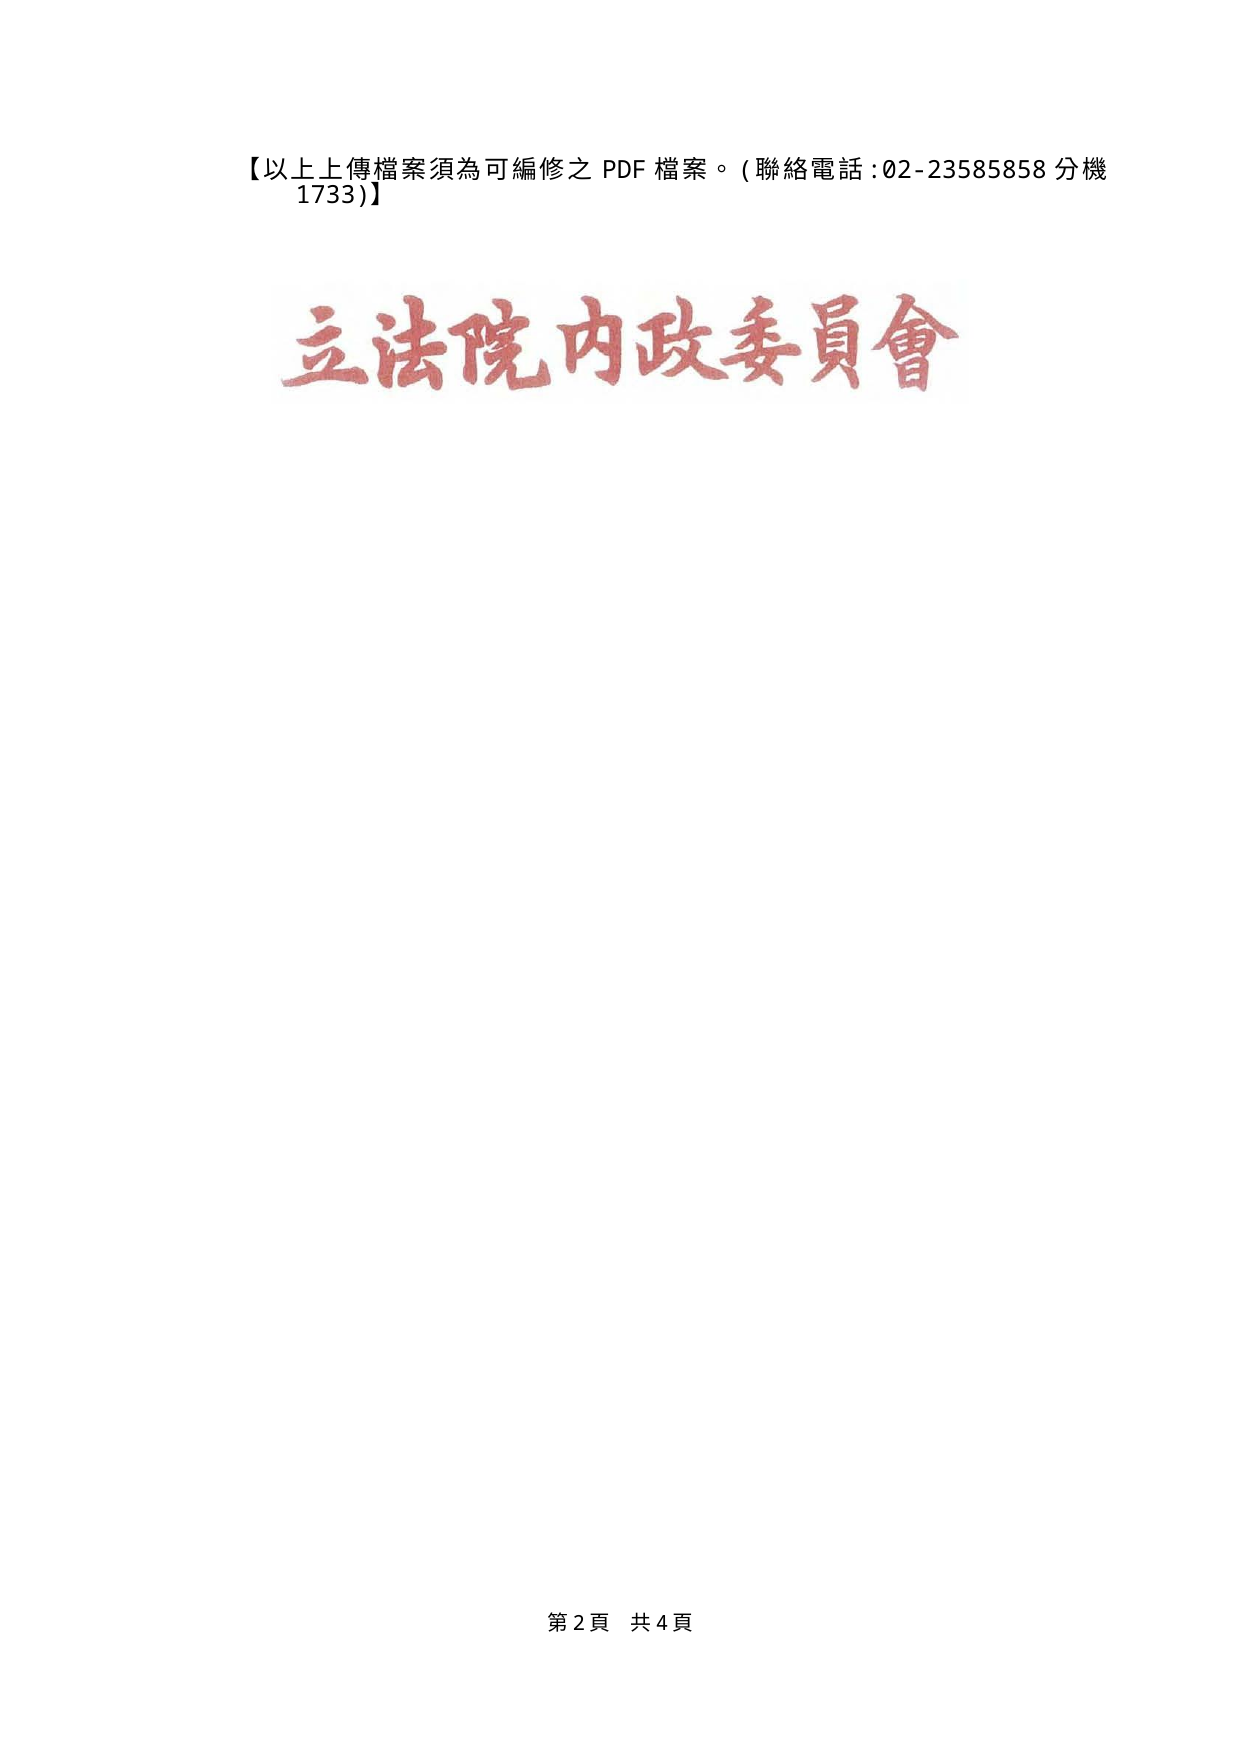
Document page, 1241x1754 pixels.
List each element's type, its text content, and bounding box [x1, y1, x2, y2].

text 【以上上傳檔案須為可編修之PDF檔案。(聯絡電話:02-23585858分機1733)】 [235, 158, 1107, 208]
